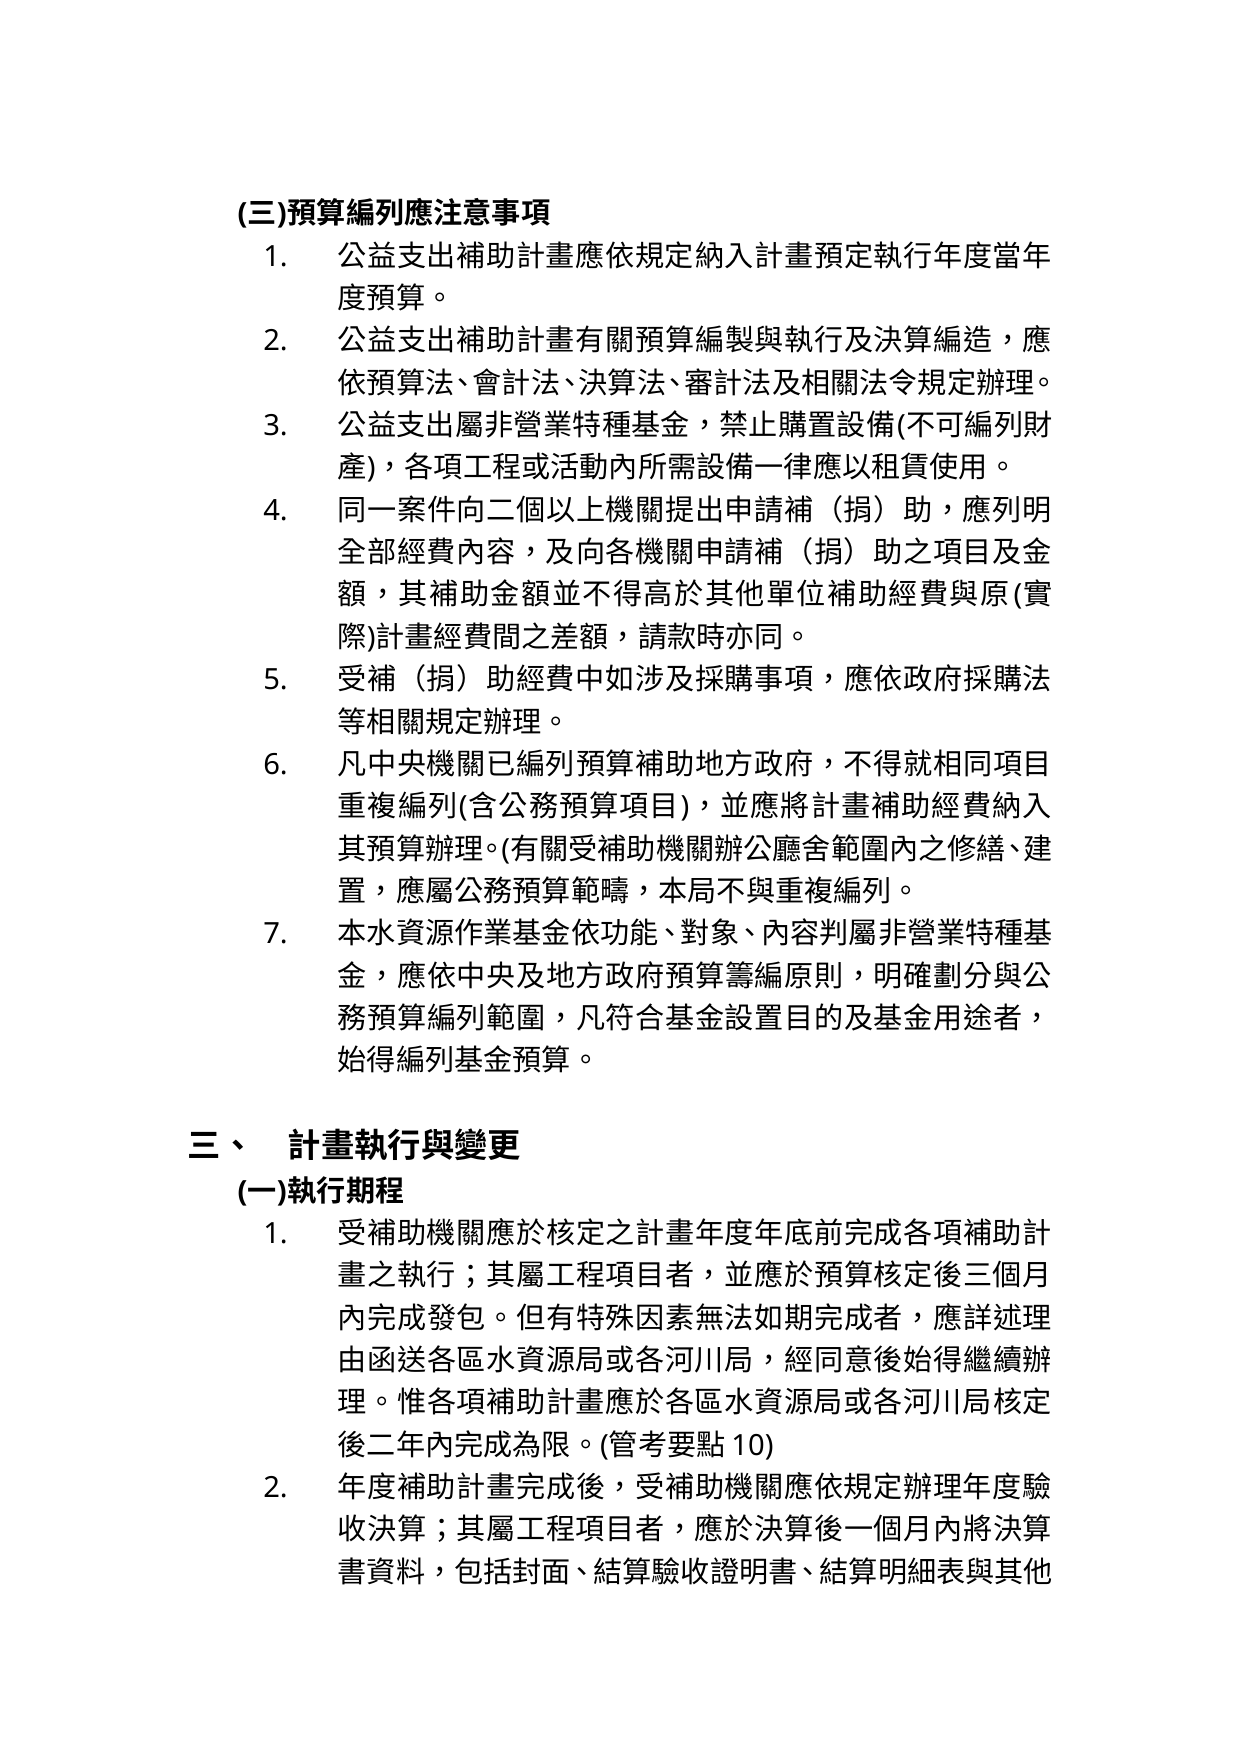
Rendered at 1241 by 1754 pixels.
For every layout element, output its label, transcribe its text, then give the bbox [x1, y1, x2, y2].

list 本水資源作業基金依功能、對象、內容判屬非營業特種基金，應依中央及地方政府預算籌編原則，明確劃分與公務預算編列範圍，凡符合基金設置目的及基金用途者，始得編列基金預算。 [287, 910, 1053, 1079]
list 執行期程 [237, 1167, 1053, 1209]
list 計畫執行與變更 [187, 1119, 1053, 1167]
list 預算編列應注意事項 [237, 190, 1053, 232]
list 公益支出補助計畫有關預算編製與執行及決算編造，應依預算法、會計法、決算法、審計法及相關法令規定辦理。 [287, 317, 1053, 401]
list 公益支出補助計畫應依規定納入計畫預定執行年度當年度預算。 [287, 232, 1053, 317]
list 公益支出屬非營業特種基金，禁止購置設備(不可編列財產)，各項工程或活動內所需設備一律應以租賃使用。 [287, 401, 1053, 486]
list 受補助機關應於核定之計畫年度年底前完成各項補助計畫之執行；其屬工程項目者，並應於預算核定後三個月內完成發包。但有特殊因素無法如期完成者，應詳述理由函送各區水資源局或各河川局，經同意後始得繼續辦理。惟各項補助計畫應於各區水資源局或各河川局核定後二年內完成為限。(管考要點10) [287, 1209, 1053, 1463]
list 受補（捐）助經費中如涉及採購事項，應依政府採購法等相關規定辦理。 [287, 656, 1053, 740]
list 年度補助計畫完成後，受補助機關應依規定辦理年度驗收決算；其屬工程項目者，應於決算後一個月內將決算書資料，包括封面、結算驗收證明書、結算明細表與其他 [287, 1463, 1053, 1590]
list 凡中央機關已編列預算補助地方政府，不得就相同項目重複編列(含公務預算項目)，並應將計畫補助經費納入其預算辦理。(有關受補助機關辦公廳舍範圍內之修繕、建置，應屬公務預算範疇，本局不與重複編列。 [287, 740, 1053, 910]
list 同一案件向二個以上機關提出申請補（捐）助，應列明全部經費內容，及向各機關申請補（捐）助之項目及金額，其補助金額並不得高於其他單位補助經費與原(實際)計畫經費間之差額，請款時亦同。 [287, 486, 1053, 656]
